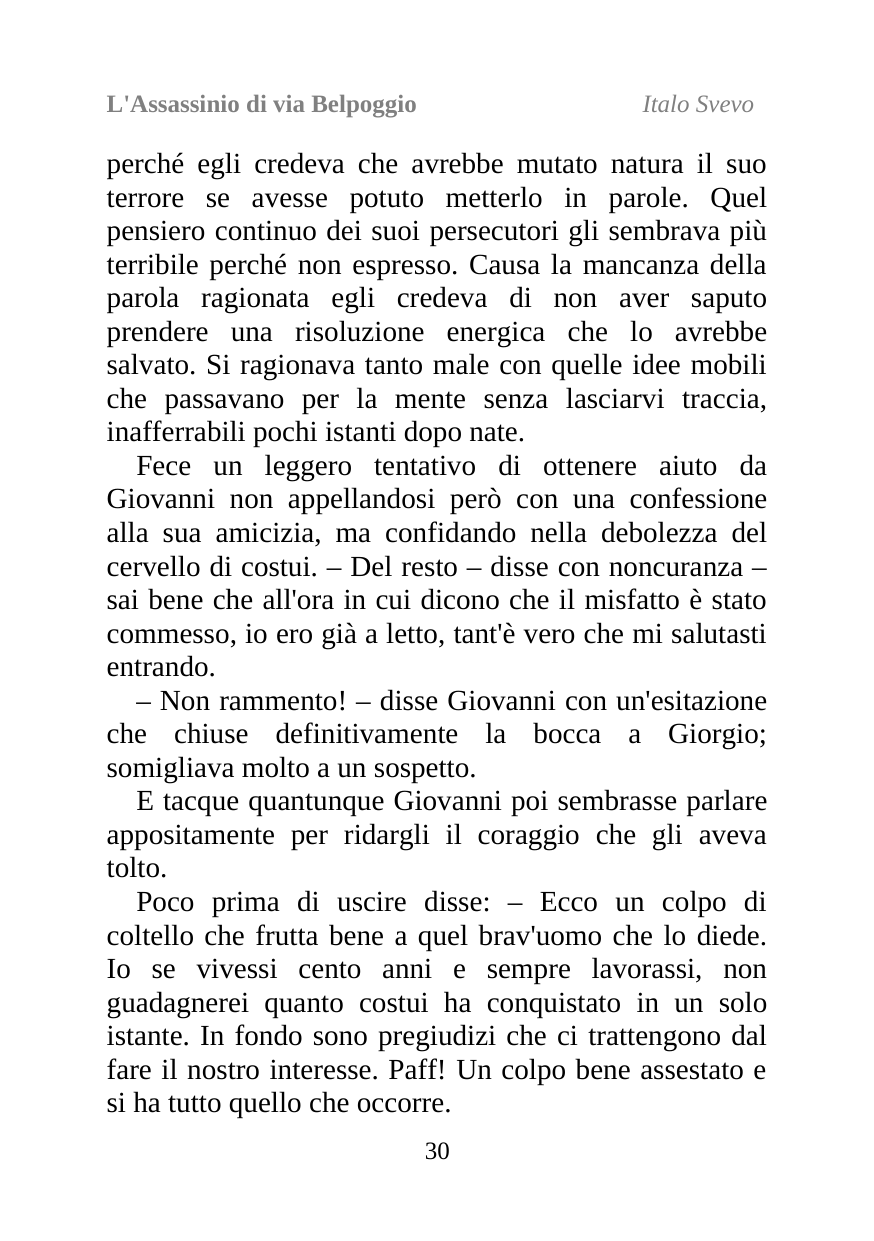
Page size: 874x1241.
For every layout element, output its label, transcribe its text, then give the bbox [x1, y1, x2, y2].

text perché egli credeva che avrebbe mutato natura il suo terrore se avesse potuto metterlo in parole. Quel pensiero continuo dei suoi persecutori gli sembrava più terribile perché non espresso. Causa la mancanza della parola ragionata egli credeva di non aver saputo prendere una risoluzione energica che lo avrebbe salvato. Si ragionava tanto male con quelle idee mobili che passavano per la mente senza lasciarvi traccia, inafferrabili pochi istanti dopo nate. [106, 146, 768, 448]
text E tacque quantunque Giovanni poi sembrasse parlare appositamente per ridargli il coraggio che gli aveva tolto. [106, 783, 768, 884]
text – Non rammento! – disse Giovanni con un'esitazione che chiuse definitivamente la bocca a Giorgio; somigliava molto a un sospetto. [106, 683, 768, 783]
text Poco prima di uscire disse: – Ecco un colpo di coltello che frutta bene a quel brav'uomo che lo diede. Io se vivessi cento anni e sempre lavorassi, non guadagnerei quanto costui ha conquistato in un solo istante. In fondo sono pregiudizi che ci trattengono dal fare il nostro interesse. Paff! Un colpo bene assestato e si ha tutto quello che occorre. [106, 884, 768, 1119]
text Fece un leggero tentativo di ottenere aiuto da Giovanni non appellandosi però con una confessione alla sua amicizia, ma confidando nella debolezza del cervello di costui. – Del resto – disse con noncuranza – sai bene che all'ora in cui dicono che il misfatto è stato commesso, io ero già a letto, tant'è vero che mi salutasti entrando. [106, 448, 768, 683]
